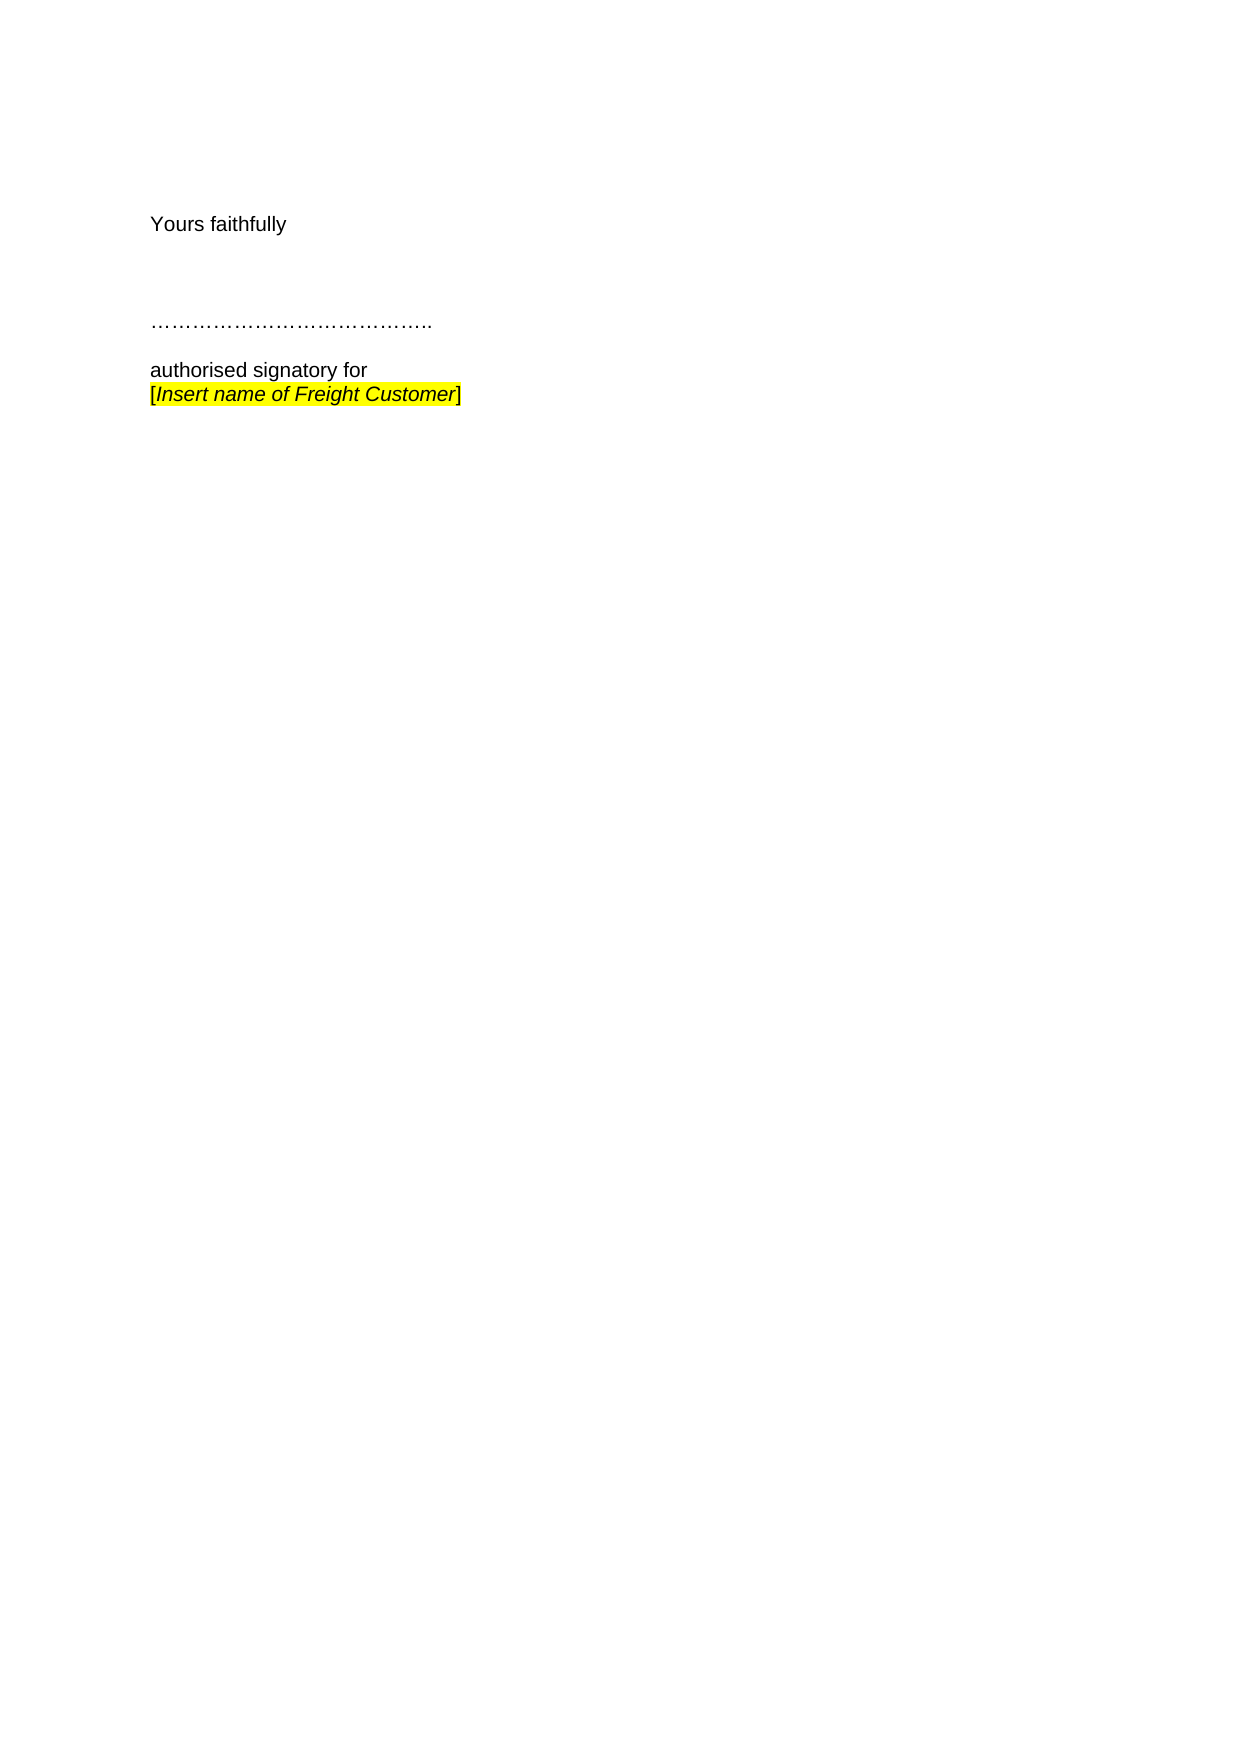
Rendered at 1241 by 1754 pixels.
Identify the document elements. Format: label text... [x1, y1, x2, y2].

text authorised signatory for [Insert name of Freight Customer] [150, 358, 1090, 406]
text ………………………………….. [150, 309, 1090, 333]
text Yours faithfully [150, 211, 1090, 235]
